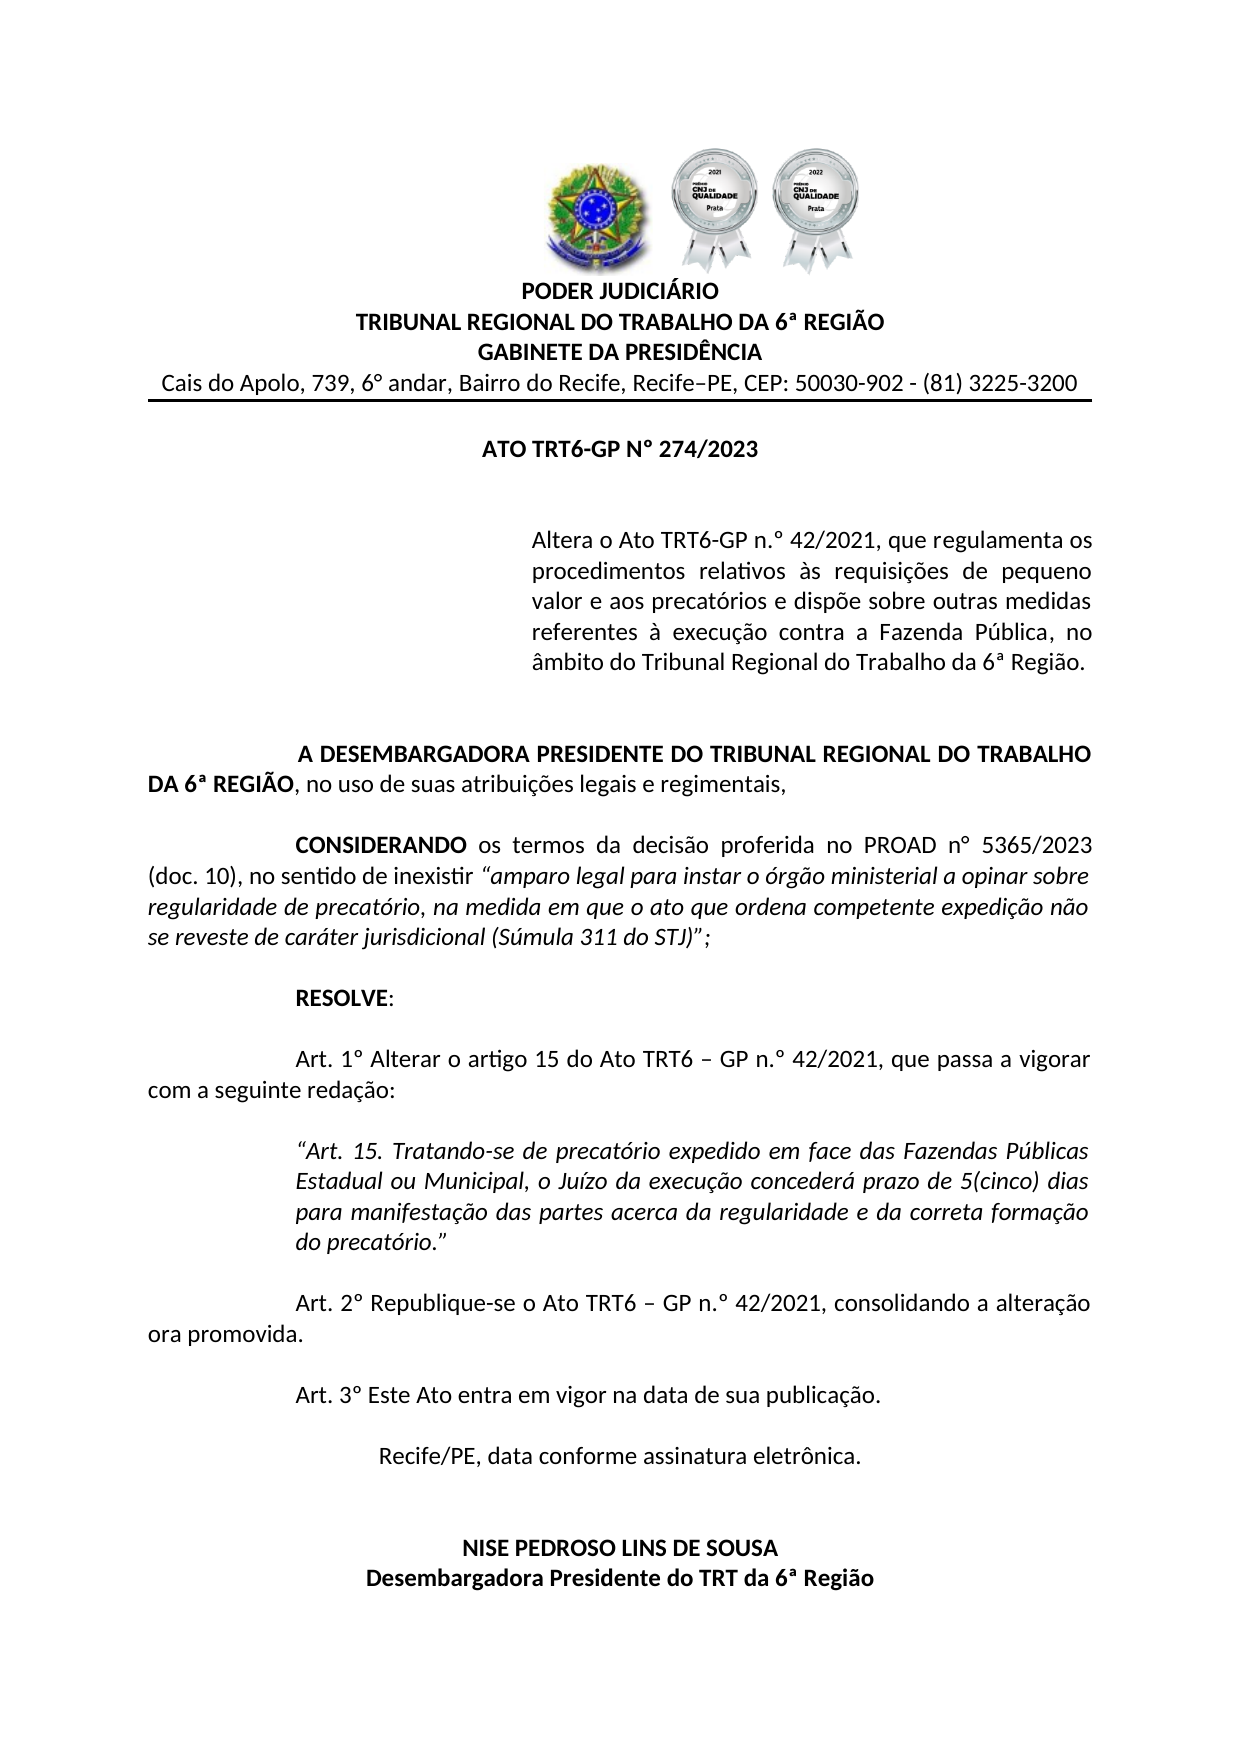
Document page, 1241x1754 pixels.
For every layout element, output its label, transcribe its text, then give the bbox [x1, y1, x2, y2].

text Altera o Ato TRT6-GP n.º 42/2021, que regulamenta os procedimentos relativos às requisições de pequeno valor e aos precatórios e dispõe sobre outras medidas referentes à execução contra a Fazenda Pública, no âmbito do Tribunal Regional do Trabalho da 6ª Região. [532, 524, 1092, 677]
text GABINETE DA PRESIDÊNCIA [148, 336, 1092, 367]
text ATO TRT6-GP Nº 274/2023 [148, 433, 1092, 463]
text Desembargadora Presidente do TRT da 6ª Região [148, 1562, 1092, 1593]
text TRIBUNAL REGIONAL DO TRABALHO DA 6ª REGIÃO [148, 306, 1092, 336]
text Art. 2º Republique-se o Ato TRT6 – GP n.º 42/2021, consolidando a alteração ora promovida. [148, 1287, 1092, 1348]
text Art. 1º Alterar o artigo 15 do Ato TRT6 – GP n.º 42/2021, que passa a vigorar com a seguinte redação: [148, 1043, 1092, 1104]
picture [543, 147, 860, 276]
text A DESEMBARGADORA PRESIDENTE DO TRIBUNAL REGIONAL DO TRABALHO DA 6ª REGIÃO, no uso de suas atribuições legais e regimentais, [148, 738, 1092, 799]
text Cais do Apolo, 739, 6° andar, Bairro do Recife, Recife–PE, CEP: 50030-902 - (81) 3225-3200 [148, 367, 1092, 399]
text Art. 3º Este Ato entra em vigor na data de sua publicação. [148, 1379, 1092, 1409]
text PODER JUDICIÁRIO [148, 275, 1092, 306]
text CONSIDERANDO os termos da decisão proferida no PROAD n° 5365/2023 (doc. 10), no sentido de inexistir “amparo legal para instar o órgão ministerial a opinar sobre regularidade de precatório, na medida em que o ato que ordena competente expedição não se reveste de caráter jurisdicional (Súmula 311 do STJ)”; [148, 830, 1092, 952]
text “Art. 15. Tratando-se de precatório expedido em face das Fazendas Públicas Estadual ou Municipal, o Juízo da execução concederá prazo de 5(cinco) dias para manifestação das partes acerca da regularidade e da correta formação do precatório.” [295, 1135, 1092, 1257]
text RESOLVE: [148, 982, 1092, 1013]
text NISE PEDROSO LINS DE SOUSA [148, 1532, 1092, 1562]
text Recife/PE, data conforme assinatura eletrônica. [148, 1440, 1092, 1471]
